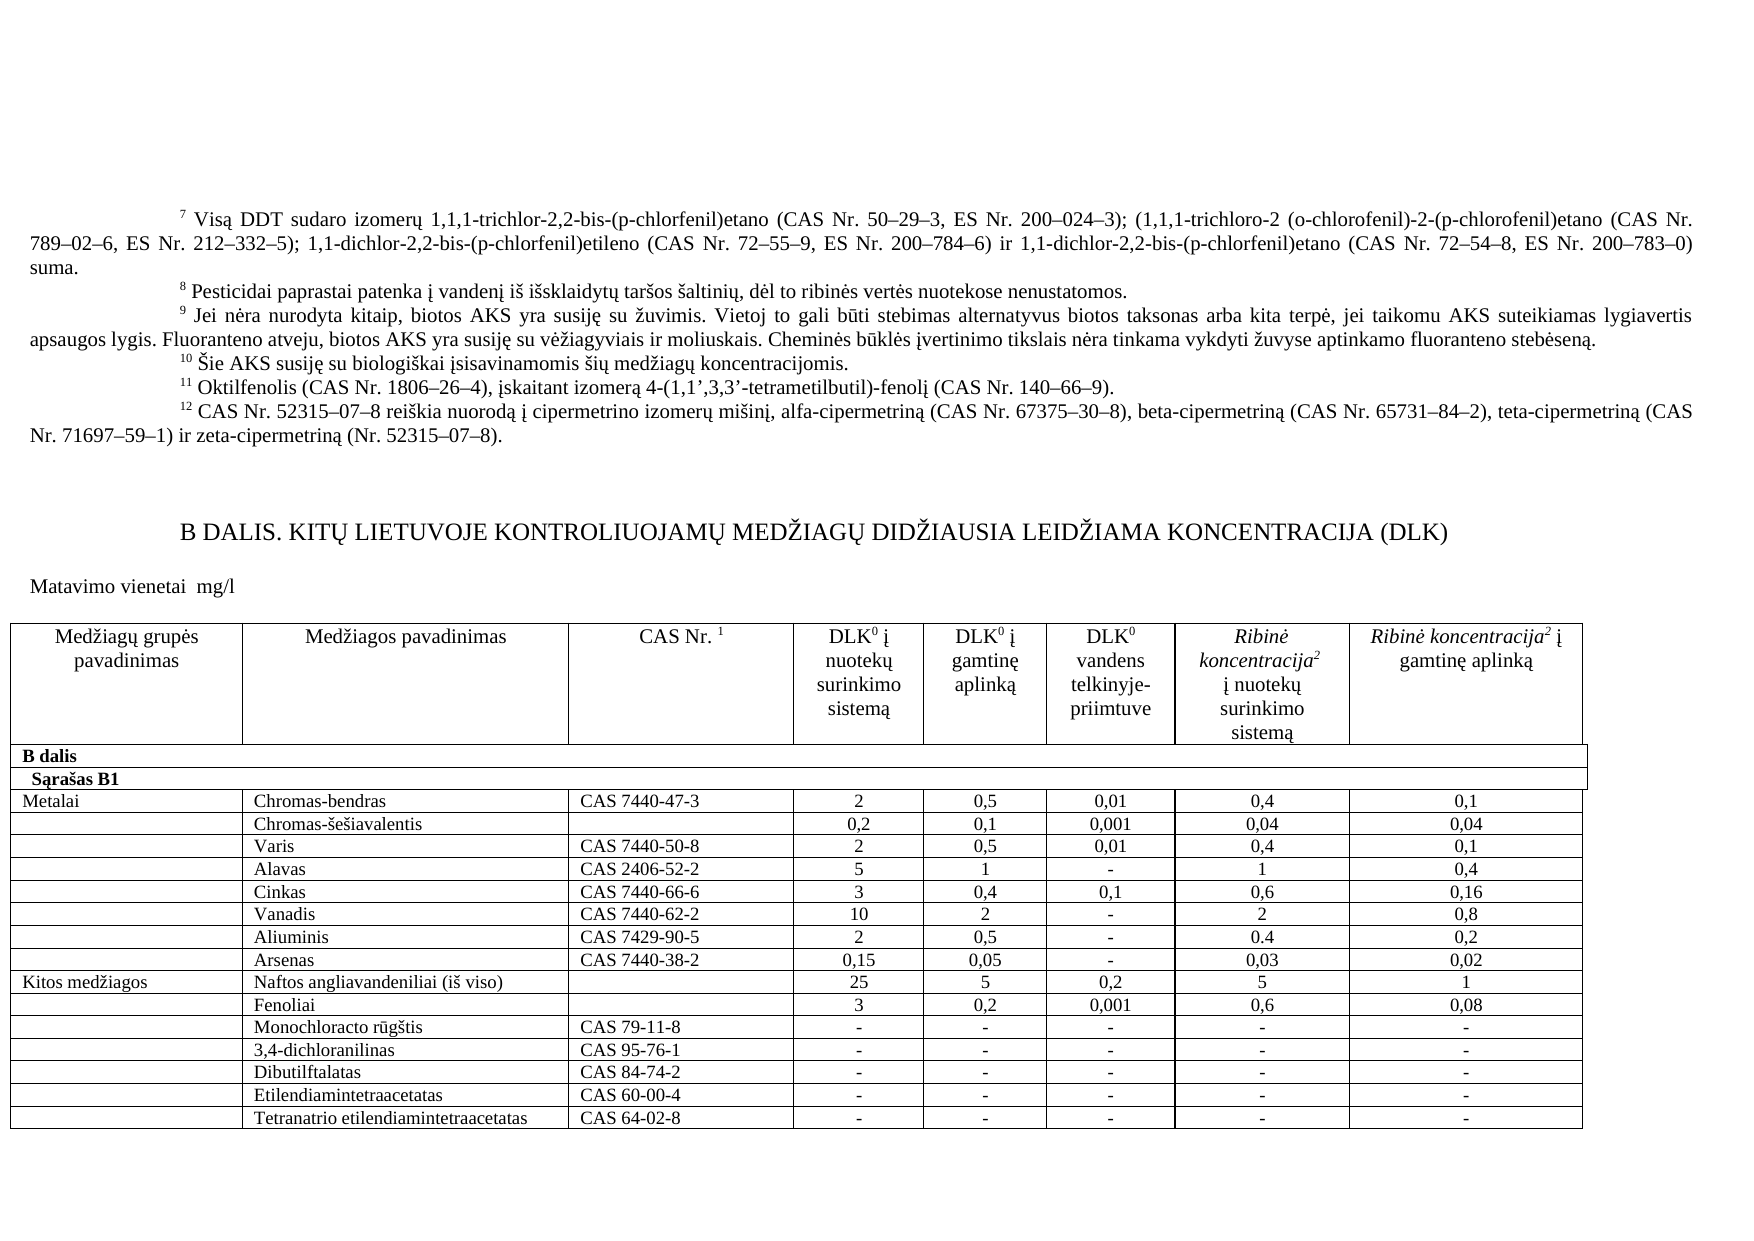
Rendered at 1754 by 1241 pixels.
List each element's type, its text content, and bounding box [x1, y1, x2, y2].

table_cell [1583, 1038, 1588, 1060]
table_cell CAS 7429-90-5 [569, 926, 793, 947]
table_cell - [794, 1016, 923, 1038]
table_cell 0,2 [794, 813, 923, 834]
table_cell - [924, 1016, 1046, 1038]
table_cell 0,2 [1047, 971, 1174, 993]
table_cell 2 [794, 926, 923, 947]
table_cell 0,5 [924, 926, 1046, 947]
table_cell CAS 7440-62-2 [569, 903, 793, 925]
table_header Medžiagų grupės pavadinimas [11, 624, 242, 744]
table_cell - [1350, 1039, 1582, 1060]
table_cell 0,4 [1176, 790, 1349, 812]
table_cell CAS 64-02-8 [569, 1107, 793, 1128]
table_cell 0,6 [1176, 994, 1349, 1015]
table_cell [11, 1016, 242, 1038]
table_cell 0,1 [1350, 790, 1582, 812]
table_cell CAS 60-00-4 [569, 1084, 793, 1106]
table_cell 0,01 [1047, 835, 1174, 857]
table_cell 1 [924, 858, 1046, 879]
text 11 Oktilfenolis (CAS Nr. 1806–26–4), įskaitant izomerą 4-(1,1’,3,3’-tetrametilbutil)-fenolį (CAS Nr. 140–66–9). [29, 375, 1695, 399]
table_cell - [794, 1039, 923, 1060]
table_cell [11, 881, 242, 902]
table_cell 0,04 [1176, 813, 1349, 834]
table_cell - [1176, 1039, 1349, 1060]
table_cell 2 [794, 835, 923, 857]
table_cell [11, 858, 242, 879]
table_cell 0,6 [1176, 881, 1349, 902]
table_cell Arsenas [243, 949, 568, 970]
table_cell [1583, 1083, 1588, 1106]
table_cell 1 [1176, 858, 1349, 879]
table_cell 0,08 [1350, 994, 1582, 1015]
table_header Medžiagos pavadinimas [243, 624, 568, 744]
table_cell [11, 994, 242, 1015]
table_cell 0,15 [794, 949, 923, 970]
table_cell - [794, 1107, 923, 1128]
table_cell 10 [794, 903, 923, 925]
table_cell Cinkas [243, 881, 568, 902]
table_cell CAS 7440-66-6 [569, 881, 793, 902]
table_cell CAS 2406-52-2 [569, 858, 793, 879]
text B DALIS. KITŲ LIETUVOJE KONTROLIUOJAMŲ MEDŽIAGŲ DIDŽIAUSIA LEIDŽIAMA KONCENTRACIJA (DLK) [29, 517, 1695, 546]
table_cell Fenoliai [243, 994, 568, 1015]
table_cell Aliuminis [243, 926, 568, 947]
table_cell [1583, 812, 1588, 834]
table_cell [1583, 1015, 1588, 1038]
table_cell [11, 949, 242, 970]
table_cell CAS 95-76-1 [569, 1039, 793, 1060]
table_cell Metalai [11, 790, 242, 812]
table_cell [1583, 834, 1588, 857]
table_cell [1583, 902, 1588, 925]
table_cell 0,5 [924, 790, 1046, 812]
table_header [1583, 623, 1588, 744]
table_header Ribinė koncentracija2 į gamtinę aplinką [1350, 624, 1582, 744]
table_cell 0,4 [1176, 835, 1349, 857]
table_cell [11, 903, 242, 925]
table_cell 3 [794, 881, 923, 902]
table_cell 0,1 [1350, 835, 1582, 857]
table_cell - [1047, 1084, 1174, 1106]
table_cell [1583, 857, 1588, 879]
table_cell Etilendiamintetraacetatas [243, 1084, 568, 1106]
table_cell 0,04 [1350, 813, 1582, 834]
table_header DLK0 į nuotekų surinkimo sistemą [794, 624, 923, 744]
table_cell 0,8 [1350, 903, 1582, 925]
table_cell CAS 84-74-2 [569, 1061, 793, 1083]
table_cell 0,01 [1047, 790, 1174, 812]
table_cell Sąrašas B1 [11, 768, 1587, 789]
table_cell Monochloracto rūgštis [243, 1016, 568, 1038]
table_cell 2 [794, 790, 923, 812]
table_cell 0,03 [1176, 949, 1349, 970]
table_cell 0,001 [1047, 994, 1174, 1015]
table_cell - [924, 1084, 1046, 1106]
table_cell - [1350, 1061, 1582, 1083]
table_cell CAS 7440-38-2 [569, 949, 793, 970]
table_cell - [1350, 1107, 1582, 1128]
text 8 Pesticidai paprastai patenka į vandenį iš išsklaidytų taršos šaltinių, dėl to ribinės vertės nuotekose nenustatomos. [29, 279, 1695, 303]
table_cell [1583, 925, 1588, 947]
table_cell CAS 7440-47-3 [569, 790, 793, 812]
table_cell B dalis [11, 745, 1587, 767]
table_cell [11, 926, 242, 947]
table_cell [11, 835, 242, 857]
table_cell - [794, 1084, 923, 1106]
table_cell 0,16 [1350, 881, 1582, 902]
table_cell 0,001 [1047, 813, 1174, 834]
table_cell CAS 7440-50-8 [569, 835, 793, 857]
table_cell 0,4 [1350, 858, 1582, 879]
table_cell - [794, 1061, 923, 1083]
table_cell - [1350, 1084, 1582, 1106]
table_header Ribinė koncentracija2 į nuotekų surinkimo sistemą [1176, 624, 1349, 744]
table_cell [1583, 970, 1588, 993]
table_cell [1583, 1106, 1588, 1128]
table_cell - [1047, 1016, 1174, 1038]
table_cell 0.4 [1176, 926, 1349, 947]
table_header DLK0 vandens telkinyje-priimtuve [1047, 624, 1174, 744]
table_cell 0,4 [924, 881, 1046, 902]
text 12 CAS Nr. 52315–07–8 reiškia nuorodą į cipermetrino izomerų mišinį, alfa-cipermetriną (CAS Nr. 67375–30–8), beta-cipermetriną (CAS Nr. 65731–84–2), teta-cipermetriną (CAS Nr. 71697–59–1) ir zeta-cipermetriną (Nr. 52315–07–8). [29, 399, 1695, 447]
table_cell 0,2 [924, 994, 1046, 1015]
table_cell 0,05 [924, 949, 1046, 970]
table_cell - [1176, 1084, 1349, 1106]
table_cell [11, 813, 242, 834]
table_header CAS Nr. 1 [569, 624, 793, 744]
table_cell [11, 1061, 242, 1083]
table_cell 5 [1176, 971, 1349, 993]
table_cell - [1047, 1039, 1174, 1060]
table_cell - [1176, 1061, 1349, 1083]
table_cell - [1047, 1107, 1174, 1128]
table_cell 0,02 [1350, 949, 1582, 970]
table_cell 0,5 [924, 835, 1046, 857]
table_cell 3 [794, 994, 923, 1015]
table_cell [1583, 880, 1588, 902]
table_cell [1583, 948, 1588, 970]
table_cell [569, 971, 793, 993]
table_cell CAS 79-11-8 [569, 1016, 793, 1038]
table_cell - [1047, 903, 1174, 925]
table_cell 0,2 [1350, 926, 1582, 947]
table_cell - [924, 1039, 1046, 1060]
table_cell Alavas [243, 858, 568, 879]
table_cell - [1176, 1107, 1349, 1128]
table_cell 2 [1176, 903, 1349, 925]
table_header DLK0 į gamtinę aplinką [924, 624, 1046, 744]
table_cell - [1176, 1016, 1349, 1038]
table_cell - [1047, 858, 1174, 879]
text 7 Visą DDT sudaro izomerų 1,1,1-trichlor-2,2-bis-(p-chlorfenil)etano (CAS Nr. 50–29–3, ES Nr. 200–024–3); (1,1,1-trichloro-2 (o-chlorofenil)-2-(p-chlorofenil)etano (CAS Nr. 789–02–6, ES Nr. 212–332–5); 1,1-dichlor-2,2-bis-(p-chlorfenil)etileno (CAS Nr. 72–55–9, ES Nr. 200–784–6) ir 1,1-dichlor-2,2-bis-(p-chlorfenil)etano (CAS Nr. 72–54–8, ES Nr. 200–783–0) suma. [29, 207, 1695, 279]
table_cell - [924, 1061, 1046, 1083]
table_cell 3,4-dichloranilinas [243, 1039, 568, 1060]
table_cell - [1350, 1016, 1582, 1038]
table_cell Dibutilftalatas [243, 1061, 568, 1083]
table_cell 5 [794, 858, 923, 879]
table_cell [569, 813, 793, 834]
table_cell - [924, 1107, 1046, 1128]
table_cell Kitos medžiagos [11, 971, 242, 993]
table_cell - [1047, 926, 1174, 947]
table_cell 25 [794, 971, 923, 993]
text 10 Šie AKS susiję su biologiškai įsisavinamomis šių medžiagų koncentracijomis. [29, 351, 1695, 375]
table_cell Chromas-šešiavalentis [243, 813, 568, 834]
table_cell 0,1 [924, 813, 1046, 834]
table_cell [569, 994, 793, 1015]
table_cell [11, 1039, 242, 1060]
table_cell [1583, 993, 1588, 1015]
table_cell 5 [924, 971, 1046, 993]
table_cell 2 [924, 903, 1046, 925]
table_cell [1583, 1060, 1588, 1083]
table_cell - [1047, 1061, 1174, 1083]
table_cell Tetranatrio etilendiamintetraacetatas [243, 1107, 568, 1128]
table_cell Naftos angliavandeniliai (iš viso) [243, 971, 568, 993]
table_cell - [1047, 949, 1174, 970]
table_cell 0,1 [1047, 881, 1174, 902]
table_cell Chromas-bendras [243, 790, 568, 812]
table_cell Varis [243, 835, 568, 857]
table_cell 1 [1350, 971, 1582, 993]
table_cell [11, 1084, 242, 1106]
text Matavimo vienetai mg/l [29, 574, 1695, 598]
table_cell [11, 1107, 242, 1128]
table_cell [1583, 790, 1588, 812]
text 9 Jei nėra nurodyta kitaip, biotos AKS yra susiję su žuvimis. Vietoj to gali būti stebimas alternatyvus biotos taksonas arba kita terpė, jei taikomu AKS suteikiamas lygiavertis apsaugos lygis. Fluoranteno atveju, biotos AKS yra susiję su vėžiagyviais ir moliuskais. Cheminės būklės įvertinimo tikslais nėra tinkama vykdyti žuvyse aptinkamo fluoranteno stebėseną. [29, 303, 1695, 351]
table_cell Vanadis [243, 903, 568, 925]
